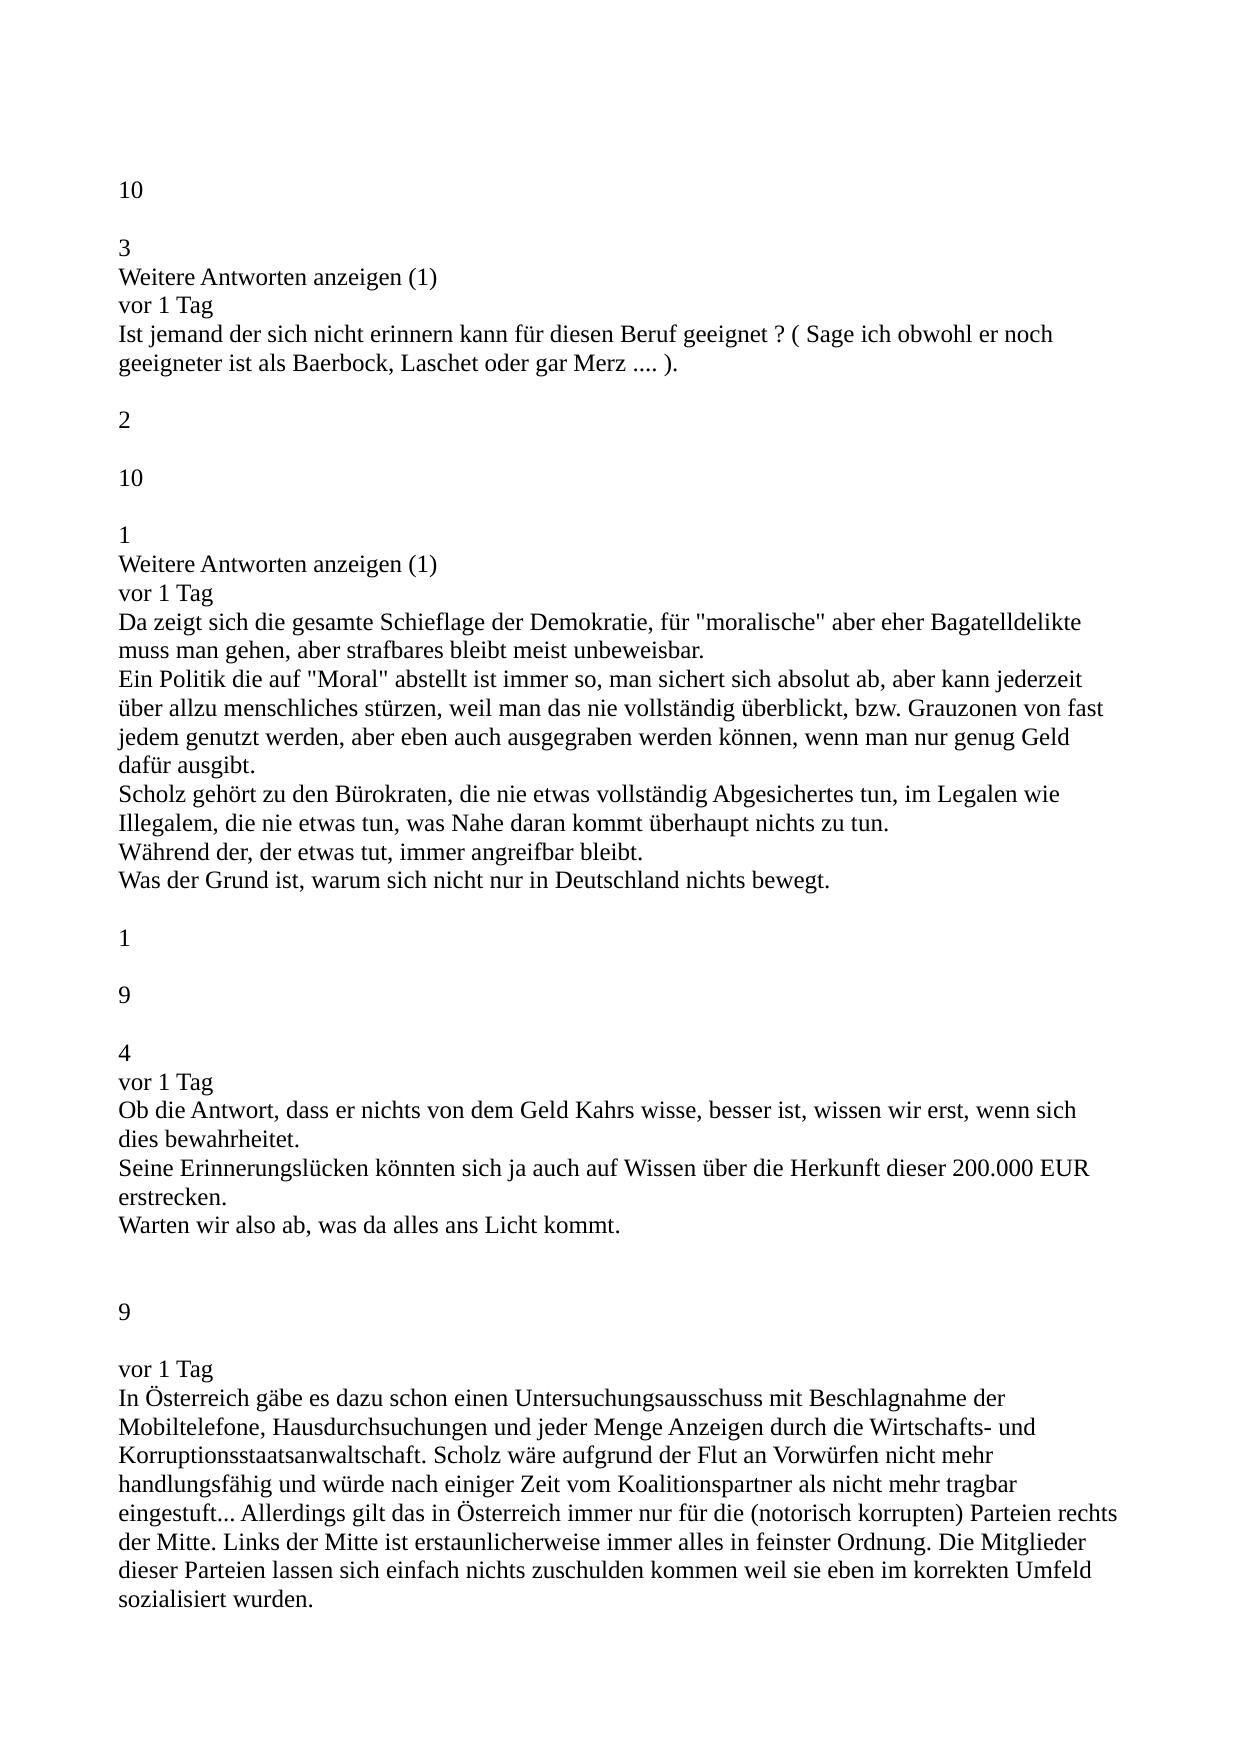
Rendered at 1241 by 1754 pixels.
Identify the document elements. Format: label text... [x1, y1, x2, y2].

text Warten wir also ab, was da alles ans Licht kommt. [118, 1211, 1122, 1239]
text 4 [118, 1038, 1122, 1067]
text 9 [118, 1297, 1122, 1326]
text In Österreich gäbe es dazu schon einen Untersuchungsausschuss mit Beschlagnahme der Mobiltelefone, Hausdurchsuchungen und jeder Menge Anzeigen durch die Wirtschafts- und Korruptionsstaatsanwaltschaft. Scholz wäre aufgrund der Flut an Vorwürfen nicht mehr handlungsfähig und würde nach einiger Zeit vom Koalitionspartner als nicht mehr tragbar eingestuft... Allerdings gilt das in Österreich immer nur für die (notorisch korrupten) Parteien rechts der Mitte. Links der Mitte ist erstaunlicherweise immer alles in feinster Ordnung. Die Mitglieder dieser Parteien lassen sich einfach nichts zuschulden kommen weil sie eben im korrekten Umfeld sozialisiert wurden. [118, 1383, 1122, 1613]
text 1 [118, 521, 1122, 549]
text 3 [118, 233, 1122, 262]
text Scholz gehört zu den Bürokraten, die nie etwas vollständig Abgesichertes tun, im Legalen wie Illegalem, die nie etwas tun, was Nahe daran kommt überhaupt nichts zu tun. [118, 779, 1122, 837]
text Ein Politik die auf "Moral" abstellt ist immer so, man sichert sich absolut ab, aber kann jederzeit über allzu menschliches stürzen, weil man das nie vollständig überblickt, bzw. Grauzonen von fast jedem genutzt werden, aber eben auch ausgegraben werden können, wenn man nur genug Geld dafür ausgibt. [118, 664, 1122, 779]
text vor 1 Tag [118, 1067, 1122, 1096]
text 1 [118, 923, 1122, 952]
text vor 1 Tag [118, 1354, 1122, 1383]
text Was der Grund ist, warum sich nicht nur in Deutschland nichts bewegt. [118, 866, 1122, 894]
text vor 1 Tag [118, 291, 1122, 319]
text 9 [118, 981, 1122, 1009]
text 10 [118, 463, 1122, 492]
text Seine Erinnerungslücken könnten sich ja auch auf Wissen über die Herkunft dieser 200.000 EUR erstrecken. [118, 1153, 1122, 1211]
text Ist jemand der sich nicht erinnern kann für diesen Beruf geeignet ? ( Sage ich obwohl er noch geeigneter ist als Baerbock, Laschet oder gar Merz .... ). [118, 319, 1122, 377]
text 10 [118, 176, 1122, 204]
text 2 [118, 406, 1122, 434]
text Während der, der etwas tut, immer angreifbar bleibt. [118, 837, 1122, 866]
text Ob die Antwort, dass er nichts von dem Geld Kahrs wisse, besser ist, wissen wir erst, wenn sich dies bewahrheitet. [118, 1096, 1122, 1153]
text Weitere Antworten anzeigen (1) [118, 262, 1122, 291]
text Weitere Antworten anzeigen (1) [118, 549, 1122, 578]
text vor 1 Tag [118, 578, 1122, 607]
text Da zeigt sich die gesamte Schieflage der Demokratie, für "moralische" aber eher Bagatelldelikte muss man gehen, aber strafbares bleibt meist unbeweisbar. [118, 607, 1122, 664]
